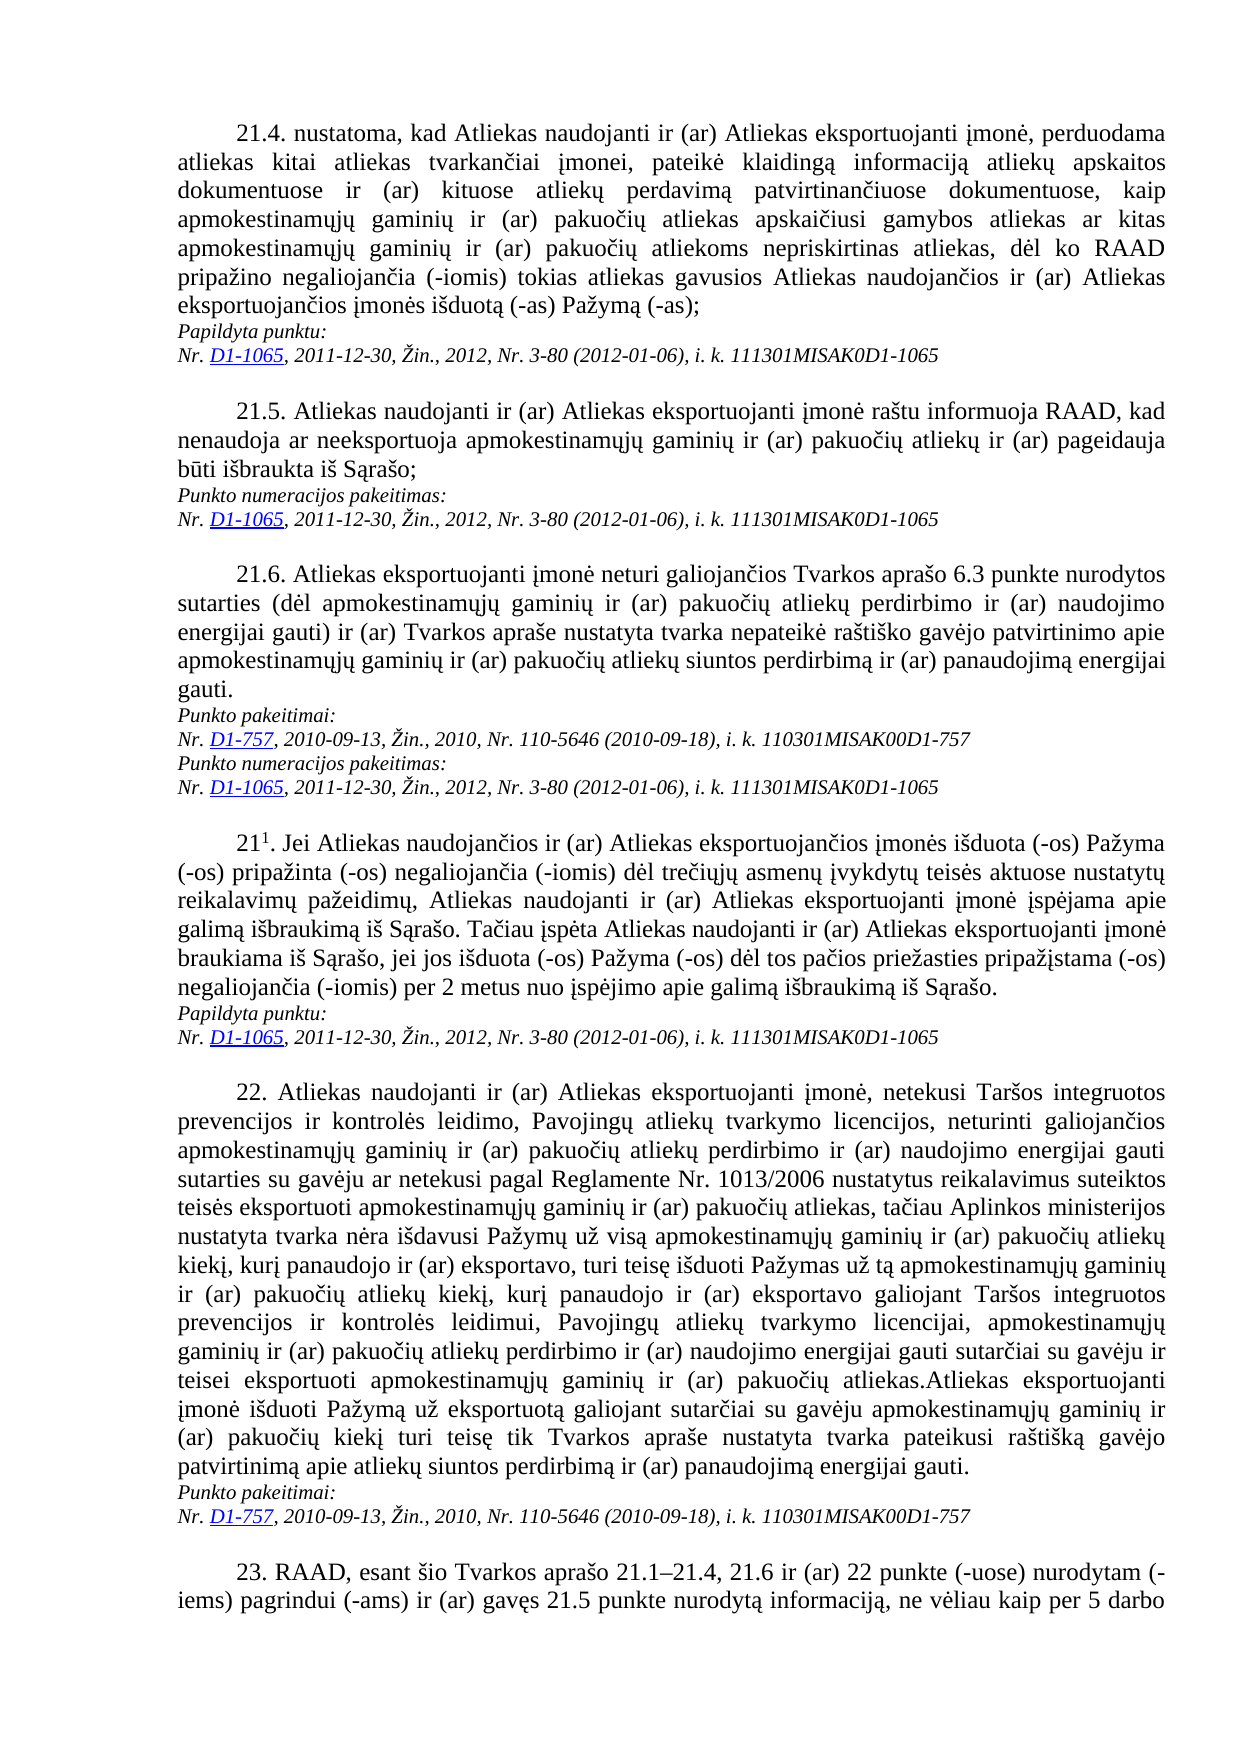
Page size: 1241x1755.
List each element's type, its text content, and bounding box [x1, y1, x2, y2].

text Papildyta punktu: [177, 1001, 1166, 1025]
text Nr. D1-757, 2010-09-13, Žin., 2010, Nr. 110-5646 (2010-09-18), i. k. 110301MISAK00D1-757 [177, 727, 1166, 751]
text Nr. D1-1065, 2011-12-30, Žin., 2012, Nr. 3-80 (2012-01-06), i. k. 111301MISAK0D1-1065 [177, 343, 1166, 367]
text 21.4. nustatoma, kad Atliekas naudojanti ir (ar) Atliekas eksportuojanti įmonė, perduodama atliekas kitai atliekas tvarkančiai įmonei, pateikė klaidingą informaciją atliekų apskaitos dokumentuose ir (ar) kituose atliekų perdavimą patvirtinančiuose dokumentuose, kaip apmokestinamųjų gaminių ir (ar) pakuočių atliekas apskaičiusi gamybos atliekas ar kitas apmokestinamųjų gaminių ir (ar) pakuočių atliekoms nepriskirtinas atliekas, dėl ko RAAD pripažino negaliojančia (-iomis) tokias atliekas gavusios Atliekas naudojančios ir (ar) Atliekas eksportuojančios įmonės išduotą (-as) Pažymą (-as); [177, 118, 1166, 319]
text 21.6. Atliekas eksportuojanti įmonė neturi galiojančios Tvarkos aprašo 6.3 punkte nurodytos sutarties (dėl apmokestinamųjų gaminių ir (ar) pakuočių atliekų perdirbimo ir (ar) naudojimo energijai gauti) ir (ar) Tvarkos apraše nustatyta tvarka nepateikė raštiško gavėjo patvirtinimo apie apmokestinamųjų gaminių ir (ar) pakuočių atliekų siuntos perdirbimą ir (ar) panaudojimą energijai gauti. [177, 559, 1166, 703]
text Nr. D1-1065, 2011-12-30, Žin., 2012, Nr. 3-80 (2012-01-06), i. k. 111301MISAK0D1-1065 [177, 507, 1166, 531]
text Nr. D1-1065, 2011-12-30, Žin., 2012, Nr. 3-80 (2012-01-06), i. k. 111301MISAK0D1-1065 [177, 775, 1166, 799]
text Nr. D1-1065, 2011-12-30, Žin., 2012, Nr. 3-80 (2012-01-06), i. k. 111301MISAK0D1-1065 [177, 1025, 1166, 1049]
text 211. Jei Atliekas naudojančios ir (ar) Atliekas eksportuojančios įmonės išduota (-os) Pažyma (-os) pripažinta (-os) negaliojančia (-iomis) dėl trečiųjų asmenų įvykdytų teisės aktuose nustatytų reikalavimų pažeidimų, Atliekas naudojanti ir (ar) Atliekas eksportuojanti įmonė įspėjama apie galimą išbraukimą iš Sąrašo. Tačiau įspėta Atliekas naudojanti ir (ar) Atliekas eksportuojanti įmonė braukiama iš Sąrašo, jei jos išduota (-os) Pažyma (-os) dėl tos pačios priežasties pripažįstama (-os) negaliojančia (-iomis) per 2 metus nuo įspėjimo apie galimą išbraukimą iš Sąrašo. [177, 828, 1166, 1001]
text Nr. D1-757, 2010-09-13, Žin., 2010, Nr. 110-5646 (2010-09-18), i. k. 110301MISAK00D1-757 [177, 1504, 1166, 1528]
text Punkto numeracijos pakeitimas: [177, 482, 1166, 507]
text 23. RAAD, esant šio Tvarkos aprašo 21.1–21.4, 21.6 ir (ar) 22 punkte (-uose) nurodytam (-iems) pagrindui (-ams) ir (ar) gavęs 21.5 punkte nurodytą informaciją, ne vėliau kaip per 5 darbo [177, 1557, 1166, 1614]
text 21.5. Atliekas naudojanti ir (ar) Atliekas eksportuojanti įmonė raštu informuoja RAAD, kad nenaudoja ar neeksportuoja apmokestinamųjų gaminių ir (ar) pakuočių atliekų ir (ar) pageidauja būti išbraukta iš Sąrašo; [177, 396, 1166, 482]
text 22. Atliekas naudojanti ir (ar) Atliekas eksportuojanti įmonė, netekusi Taršos integruotos prevencijos ir kontrolės leidimo, Pavojingų atliekų tvarkymo licencijos, neturinti galiojančios apmokestinamųjų gaminių ir (ar) pakuočių atliekų perdirbimo ir (ar) naudojimo energijai gauti sutarties su gavėju ar netekusi pagal Reglamente Nr. 1013/2006 nustatytus reikalavimus suteiktos teisės eksportuoti apmokestinamųjų gaminių ir (ar) pakuočių atliekas, tačiau Aplinkos ministerijos nustatyta tvarka nėra išdavusi Pažymų už visą apmokestinamųjų gaminių ir (ar) pakuočių atliekų kiekį, kurį panaudojo ir (ar) eksportavo, turi teisę išduoti Pažymas už tą apmokestinamųjų gaminių ir (ar) pakuočių atliekų kiekį, kurį panaudojo ir (ar) eksportavo galiojant Taršos integruotos prevencijos ir kontrolės leidimui, Pavojingų atliekų tvarkymo licencijai, apmokestinamųjų gaminių ir (ar) pakuočių atliekų perdirbimo ir (ar) naudojimo energijai gauti sutarčiai su gavėju ir teisei eksportuoti apmokestinamųjų gaminių ir (ar) pakuočių atliekas.Atliekas eksportuojanti įmonė išduoti Pažymą už eksportuotą galiojant sutarčiai su gavėju apmokestinamųjų gaminių ir (ar) pakuočių kiekį turi teisę tik Tvarkos apraše nustatyta tvarka pateikusi raštišką gavėjo patvirtinimą apie atliekų siuntos perdirbimą ir (ar) panaudojimą energijai gauti. [177, 1077, 1166, 1480]
text Papildyta punktu: [177, 319, 1166, 343]
text Punkto pakeitimai: [177, 1480, 1166, 1504]
text Punkto pakeitimai: [177, 703, 1166, 727]
text Punkto numeracijos pakeitimas: [177, 751, 1166, 775]
